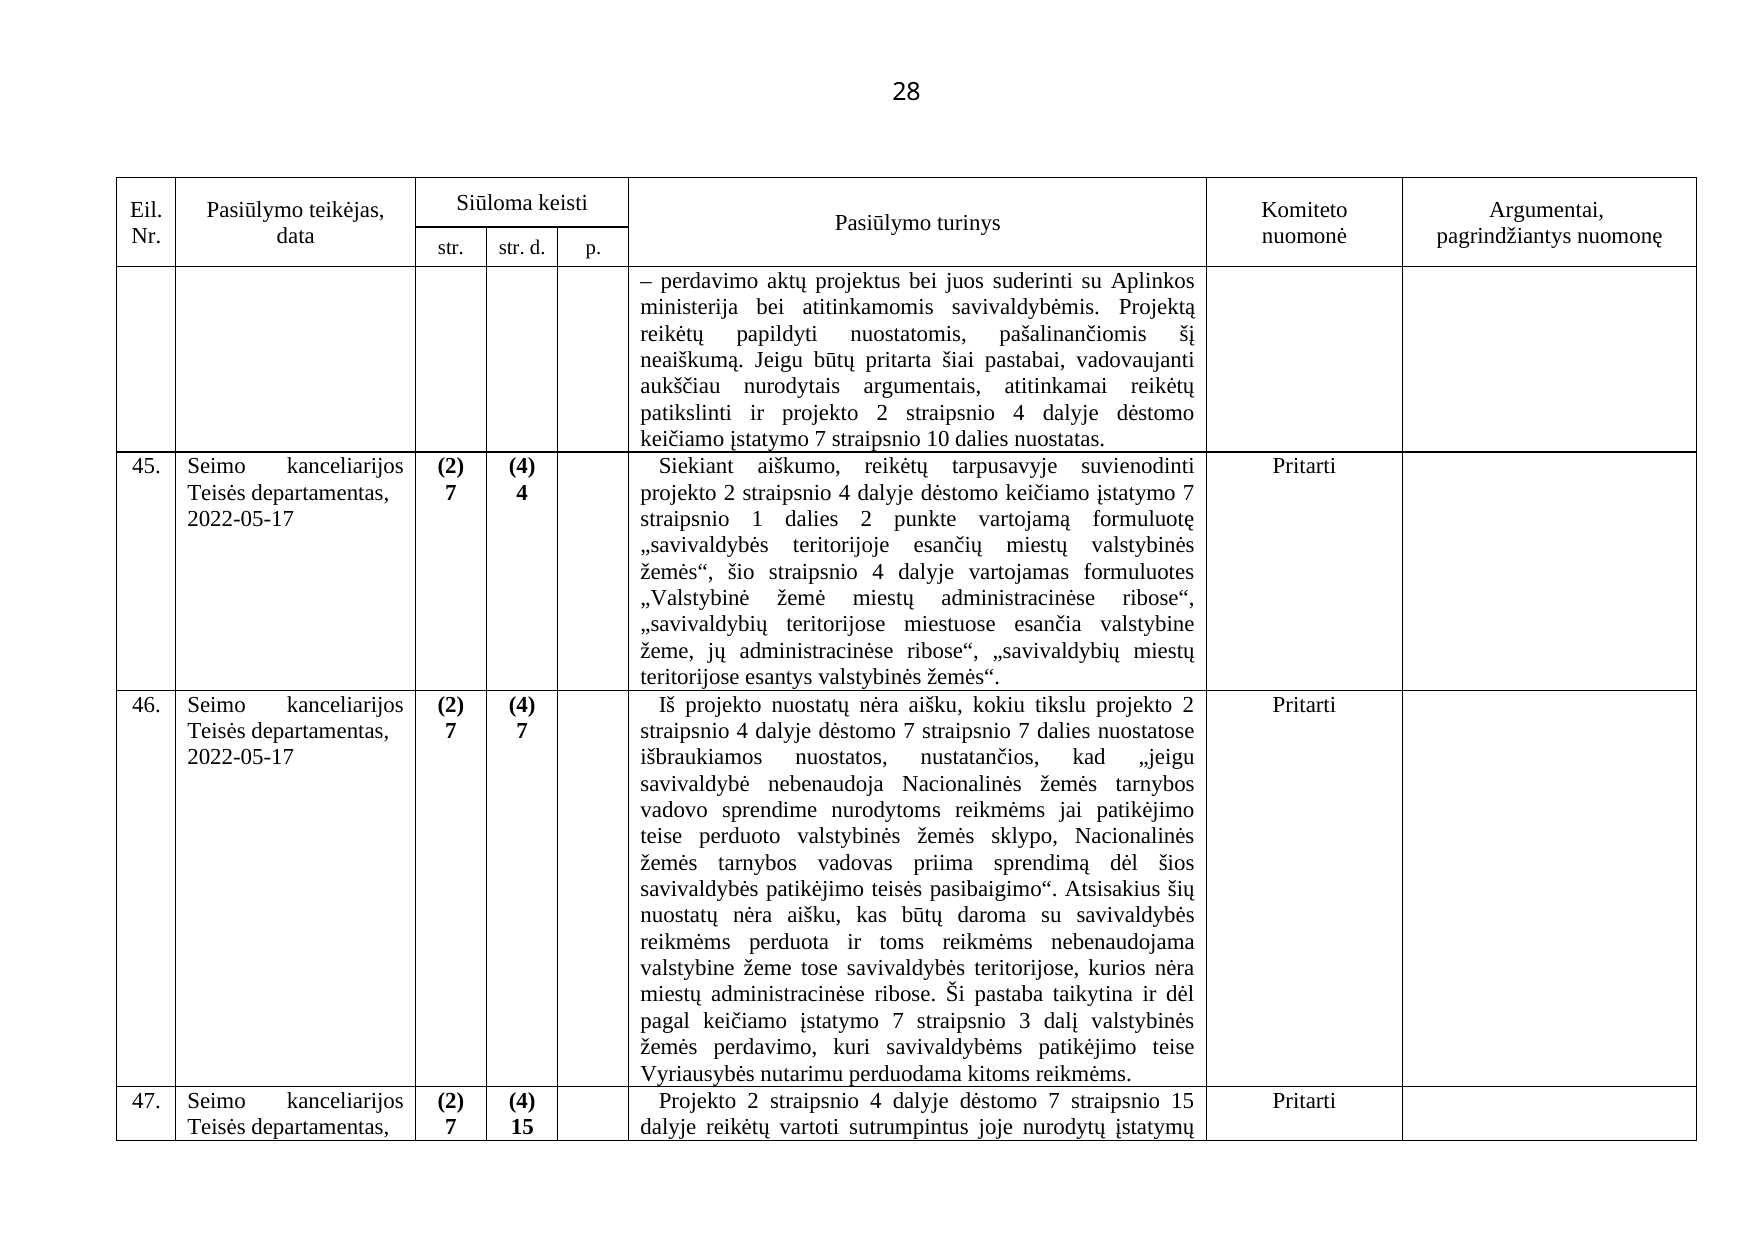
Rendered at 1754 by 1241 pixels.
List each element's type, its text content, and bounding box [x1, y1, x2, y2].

table_cell Seimo kanceliarijos Teisės departamentas, 2022-05-17 [176, 453, 415, 689]
table_cell [558, 267, 628, 451]
table_cell [487, 267, 557, 451]
table_cell [558, 691, 628, 1086]
table_cell (2) 7 [416, 453, 486, 689]
table_cell (4) 7 [487, 691, 557, 1086]
table_cell Pritarti [1207, 691, 1402, 1086]
table_cell Pritarti [1207, 453, 1402, 689]
table_header Eil. Nr. [117, 178, 175, 266]
table_cell (2) 7 [416, 1087, 486, 1140]
table_cell (4) 15 [487, 1087, 557, 1140]
table_cell [176, 267, 415, 451]
table_cell Pritarti [1207, 1087, 1402, 1140]
table_cell 46. [117, 691, 175, 1086]
table_cell 45. [117, 453, 175, 689]
table_header Pasiūlymo turinys [629, 178, 1206, 266]
table_cell Siekiant aiškumo, reikėtų tarpusavyje suvienodinti projekto 2 straipsnio 4 dalyje dėstomo keičiamo įstatymo 7 straipsnio 1 dalies 2 punkte vartojamą formuluotę „savivaldybės teritorijoje esančių miestų valstybinės žemės“, šio straipsnio 4 dalyje vartojamas formuluotes „Valstybinė žemė miestų administracinėse ribose“, „savivaldybių teritorijose miestuose esančia valstybine žeme, jų administracinėse ribose“, „savivaldybių miestų teritorijose esantys valstybinės žemės“. [629, 453, 1206, 689]
table_cell [1403, 691, 1696, 1086]
table_cell Iš projekto nuostatų nėra aišku, kokiu tikslu projekto 2 straipsnio 4 dalyje dėstomo 7 straipsnio 7 dalies nuostatose išbraukiamos nuostatos, nustatančios, kad „jeigu savivaldybė nebenaudoja Nacionalinės žemės tarnybos vadovo sprendime nurodytoms reikmėms jai patikėjimo teise perduoto valstybinės žemės sklypo, Nacionalinės žemės tarnybos vadovas priima sprendimą dėl šios savivaldybės patikėjimo teisės pasibaigimo“. Atsisakius šių nuostatų nėra aišku, kas būtų daroma su savivaldybės reikmėms perduota ir toms reikmėms nebenaudojama valstybine žeme tose savivaldybės teritorijose, kurios nėra miestų administracinėse ribose. Ši pastaba taikytina ir dėl pagal keičiamo įstatymo 7 straipsnio 3 dalį valstybinės žemės perdavimo, kuri savivaldybėms patikėjimo teise Vyriausybės nutarimu perduodama kitoms reikmėms. [629, 691, 1206, 1086]
table_cell [416, 267, 486, 451]
table_cell Projekto 2 straipsnio 4 dalyje dėstomo 7 straipsnio 15 dalyje reikėtų vartoti sutrumpintus joje nurodytų įstatymų [629, 1087, 1206, 1140]
table_cell Seimo kanceliarijos Teisės departamentas, 2022-05-17 [176, 691, 415, 1086]
table_header Siūloma keisti [416, 178, 628, 226]
table_cell (4) 4 [487, 453, 557, 689]
table_cell [1403, 1087, 1696, 1140]
table_cell str. d. [487, 228, 557, 266]
table_header Argumentai, pagrindžiantys nuomonę [1403, 178, 1696, 266]
table_cell [1207, 267, 1402, 451]
table_cell str. [416, 228, 486, 266]
table_cell (2) 7 [416, 691, 486, 1086]
table_header Komiteto nuomonė [1207, 178, 1402, 266]
table_cell [558, 453, 628, 689]
table_cell – perdavimo aktų projektus bei juos suderinti su Aplinkos ministerija bei atitinkamomis savivaldybėmis. Projektą reikėtų papildyti nuostatomis, pašalinančiomis šį neaiškumą. Jeigu būtų pritarta šiai pastabai, vadovaujanti aukščiau nurodytais argumentais, atitinkamai reikėtų patikslinti ir projekto 2 straipsnio 4 dalyje dėstomo keičiamo įstatymo 7 straipsnio 10 dalies nuostatas. [629, 267, 1206, 451]
table_cell p. [558, 228, 628, 266]
table_cell [1403, 267, 1696, 451]
table_cell 47. [117, 1087, 175, 1140]
table_cell [1403, 453, 1696, 689]
table_header Pasiūlymo teikėjas, data [176, 178, 415, 266]
table_cell Seimo kanceliarijos Teisės departamentas, [176, 1087, 415, 1140]
table_cell [558, 1087, 628, 1140]
table_cell [117, 267, 175, 451]
